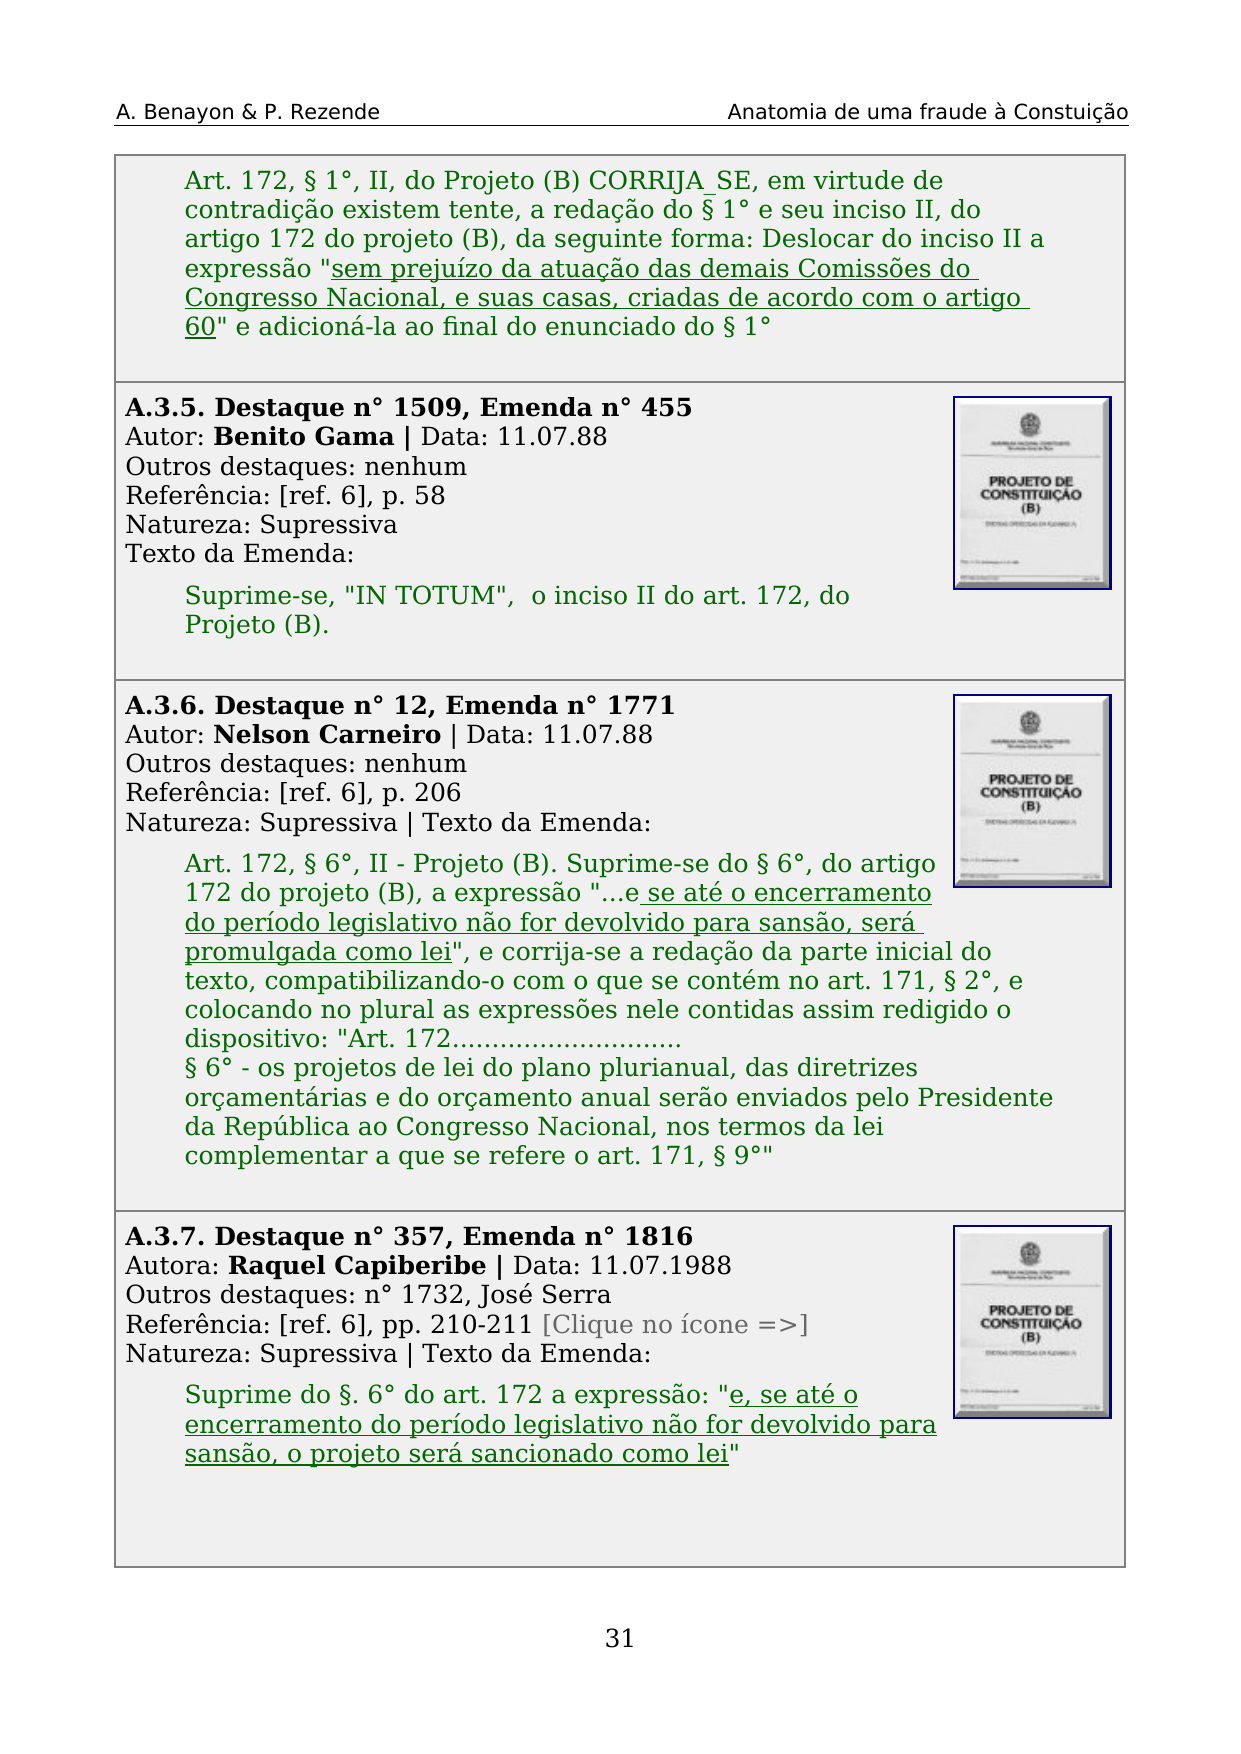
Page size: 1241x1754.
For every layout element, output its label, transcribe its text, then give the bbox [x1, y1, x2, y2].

picture [955, 398, 1109, 588]
table_cell A.3.5. Destaque n° 1509, Emenda n° 455 Autor: Benito Gama | Data: 11.07.88 Outros destaques: nenhum Referência: [ref. 6], p. 58 Natureza: Supressiva Texto da Emenda: Suprime-se, "IN TOTUM", o inciso II do art. 172, do Projeto (B). [116, 383, 1124, 679]
picture [955, 1227, 1109, 1417]
table_cell A.3.6. Destaque n° 12, Emenda n° 1771 Autor: Nelson Carneiro | Data: 11.07.88 Outros destaques: nenhum Referência: [ref. 6], p. 206 Natureza: Supressiva | Texto da Emenda: Art. 172, § 6°, II - Projeto (B). Suprime-se do § 6°, do artigo 172 do projeto (B), a expressão "...e se até o encerramento do período legislativo não for devolvido para sansão, será promulgada como lei", e corrija-se a redação da parte inicial do texto, compatibilizando-o com o que se contém no art. 171, § 2°, e colocando no plural as expressões nele contidas assim redigido o dispositivo: "Art. 172............................. § 6° - os projetos de lei do plano plurianual, das diretrizes orçamentárias e do orçamento anual serão enviados pelo Presidente da República ao Congresso Nacional, nos termos da lei complementar a que se refere o art. 171, § 9°" [116, 681, 1124, 1210]
picture [955, 696, 1109, 886]
table_cell Art. 172, § 1°, II, do Projeto (B) CORRIJA_SE, em virtude de contradição existem tente, a redação do § 1° e seu inciso II, do artigo 172 do projeto (B), da seguinte forma: Deslocar do inciso II a expressão "sem prejuízo da atuação das demais Comissões do Congresso Nacional, e suas casas, criadas de acordo com o artigo 60" e adicioná-la ao final do enunciado do § 1° [116, 156, 1124, 381]
table_cell A.3.7. Destaque n° 357, Emenda n° 1816 Autora: Raquel Capiberibe | Data: 11.07.1988 Outros destaques: n° 1732, José Serra Referência: [ref. 6], pp. 210-211 [Clique no ícone =>] Natureza: Supressiva | Texto da Emenda: Suprime do §. 6° do art. 172 a expressão: "e, se até o encerramento do período legislativo não for devolvido para sansão, o projeto será sancionado como lei" [116, 1212, 1124, 1566]
